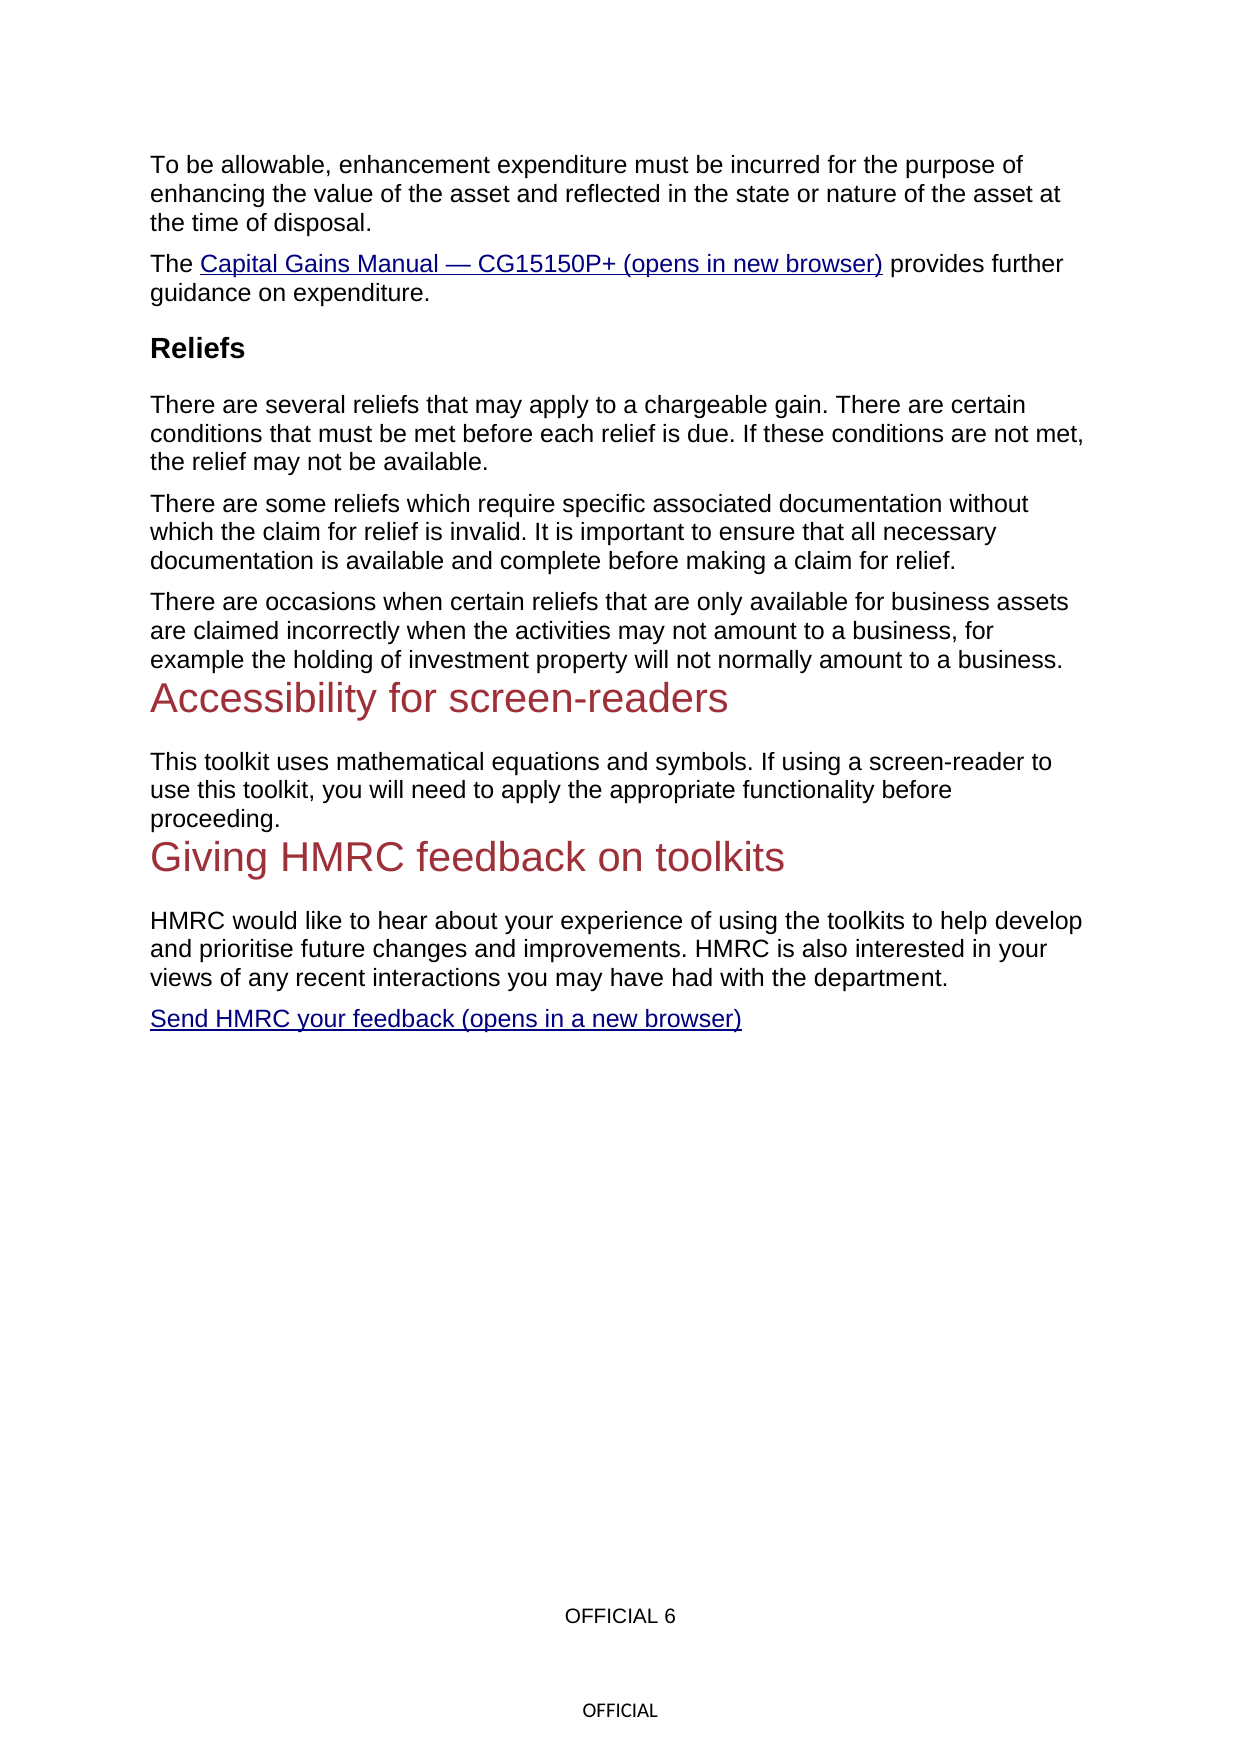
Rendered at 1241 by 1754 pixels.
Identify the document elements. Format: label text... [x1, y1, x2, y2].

text This toolkit uses mathematical equations and symbols. If using a screen-reader to use this toolkit, you will need to apply the appropriate functionality before proceeding. [150, 746, 1090, 833]
subtitle Giving HMRC feedback on toolkits [150, 833, 1090, 881]
text Send HMRC your feedback (opens in a new browser) [150, 1004, 1090, 1033]
subtitle Accessibility for screen-readers [150, 673, 1090, 721]
text The Capital Gains Manual — CG15150P+ (opens in new browser) provides further guidance on expenditure. [150, 249, 1090, 306]
text There are several reliefs that may apply to a chargeable gain. There are certain conditions that must be met before each relief is due. If these conditions are not met, the relief may not be available. [150, 390, 1090, 476]
subtitle Reliefs [150, 331, 1090, 365]
text There are some reliefs which require specific associated documentation without which the claim for relief is invalid. It is important to ensure that all necessary documentation is available and complete before making a claim for relief. [150, 488, 1090, 575]
text To be allowable, enhancement expenditure must be incurred for the purpose of enhancing the value of the asset and reflected in the state or nature of the asset at the time of disposal. [150, 150, 1090, 236]
text There are occasions when certain reliefs that are only available for business assets are claimed incorrectly when the activities may not amount to a business, for example the holding of investment property will not normally amount to a business. [150, 587, 1090, 673]
text HMRC would like to hear about your experience of using the toolkits to help develop and prioritise future changes and improvements. HMRC is also interested in your views of any recent interactions you may have had with the department. [150, 906, 1090, 992]
